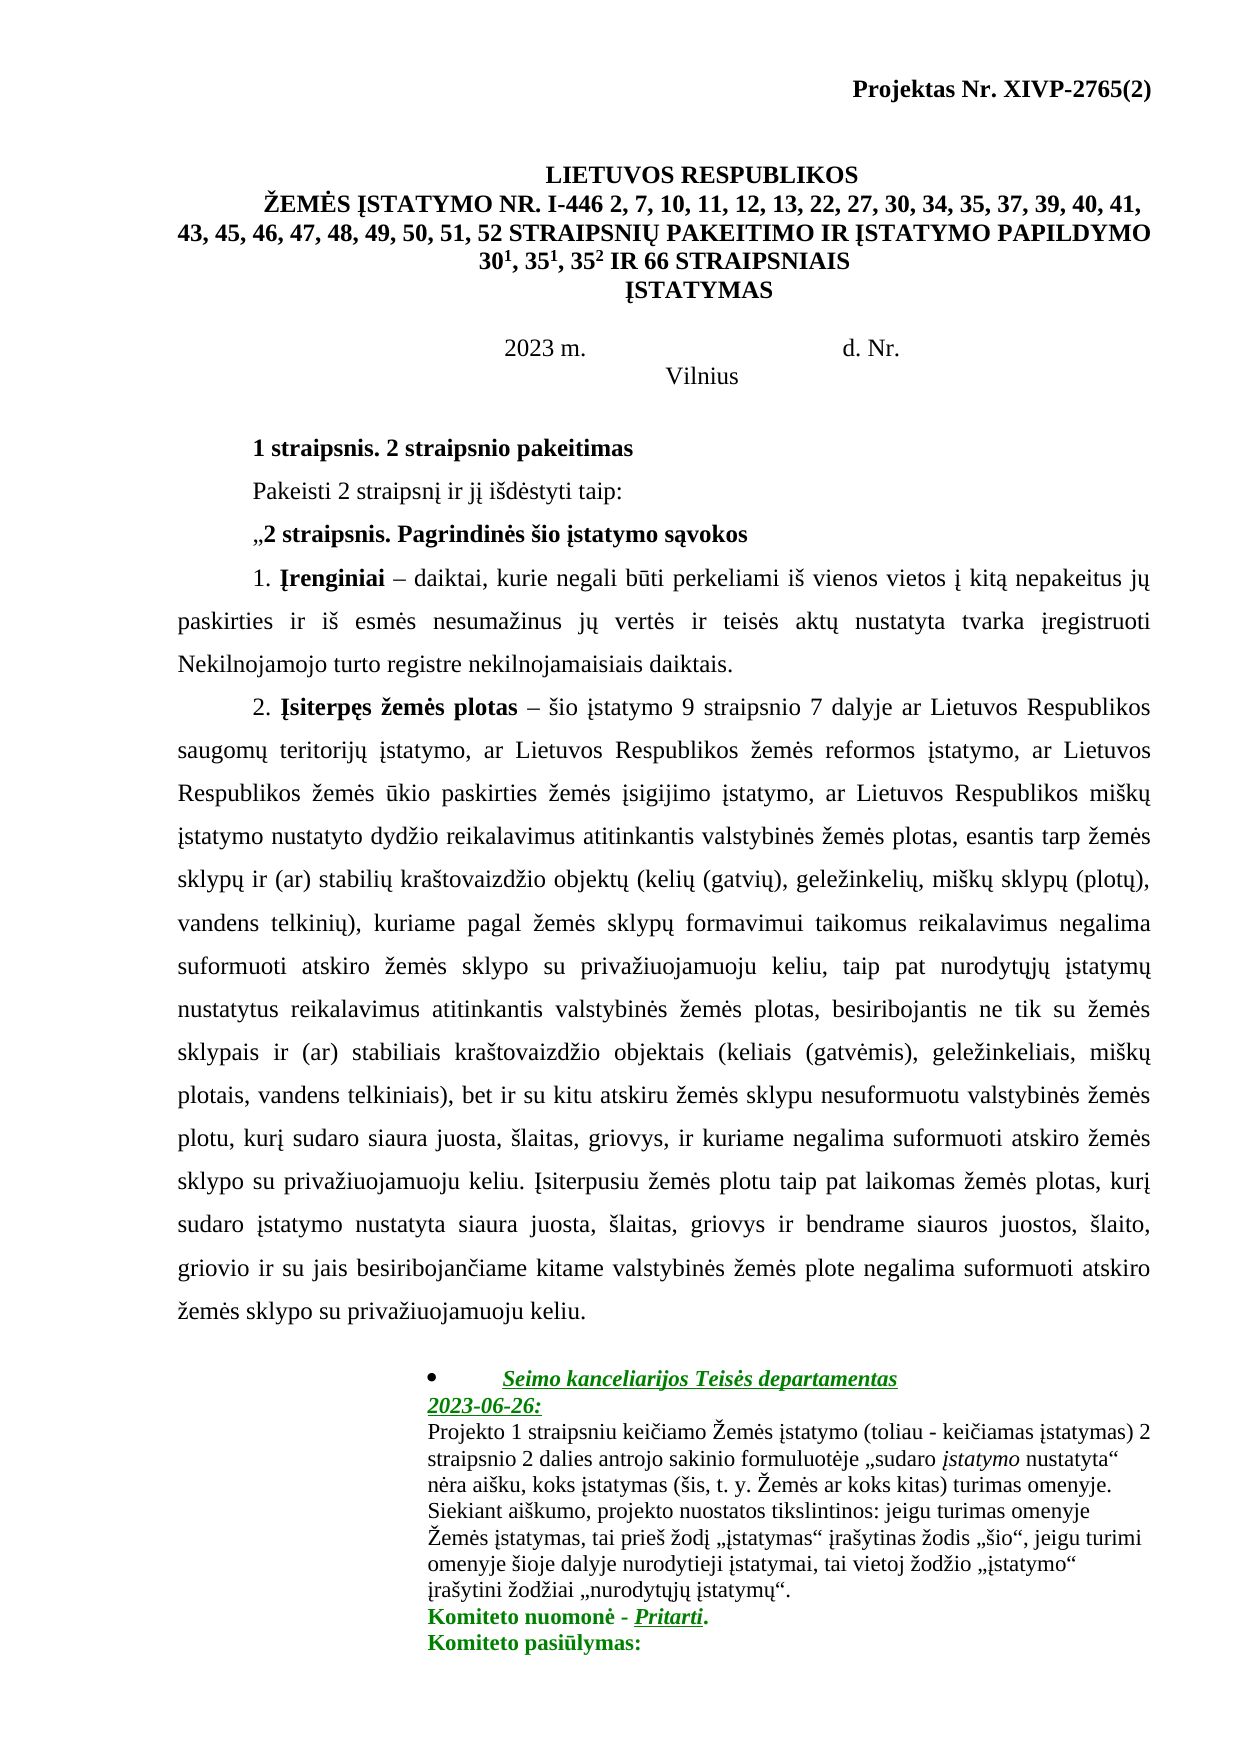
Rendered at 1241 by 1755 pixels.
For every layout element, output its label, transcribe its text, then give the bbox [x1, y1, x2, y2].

text 1 straipsnis. 2 straipsnio pakeitimas [177, 433, 1152, 462]
text Pakeisti 2 straipsnį ir jį išdėstyti taip: [177, 476, 1152, 505]
text Projektas Nr. XIVP-2765(2) [177, 74, 1152, 103]
text ŽEMĖS ĮSTATYMO NR. I-446 2, 7, 10, 11, 12, 13, 22, 27, 30, 34, 35, 37, 39, 40, 41, 43, 45, 46, 47, 48, 49, 50, 51, 52 STRAIPSNIŲ PAKEITIMO IR ĮSTATYMO PAPILDYMO 301, 351, 352 IR 66 STRAIPSNIAIS [177, 189, 1152, 275]
text 2. Įsiterpęs žemės plotas – šio įstatymo 9 straipsnio 7 dalyje ar Lietuvos Respublikos saugomų teritorijų įstatymo, ar Lietuvos Respublikos žemės reformos įstatymo, ar Lietuvos Respublikos žemės ūkio paskirties žemės įsigijimo įstatymo, ar Lietuvos Respublikos miškų įstatymo nustatyto dydžio reikalavimus atitinkantis valstybinės žemės plotas, esantis tarp žemės sklypų ir (ar) stabilių kraštovaizdžio objektų (kelių (gatvių), geležinkelių, miškų sklypų (plotų), vandens telkinių), kuriame pagal žemės sklypų formavimui taikomus reikalavimus negalima suformuoti atskiro žemės sklypo su privažiuojamuoju keliu, taip pat nurodytųjų įstatymų nustatytus reikalavimus atitinkantis valstybinės žemės plotas, besiribojantis ne tik su žemės sklypais ir (ar) stabiliais kraštovaizdžio objektais (keliais (gatvėmis), geležinkeliais, miškų plotais, vandens telkiniais), bet ir su kitu atskiru žemės sklypu nesuformuotu valstybinės žemės plotu, kurį sudaro siaura juosta, šlaitas, griovys, ir kuriame negalima suformuoti atskiro žemės sklypo su privažiuojamuoju keliu. Įsiterpusiu žemės plotu taip pat laikomas žemės plotas, kurį sudaro įstatymo nustatyta siaura juosta, šlaitas, griovys ir bendrame siauros juostos, šlaito, griovio ir su jais besiribojančiame kitame valstybinės žemės plote negalima suformuoti atskiro žemės sklypo su privažiuojamuoju keliu. [177, 692, 1152, 1324]
text Komiteto pasiūlymas: [427, 1629, 1152, 1656]
text Vilnius [177, 361, 1152, 390]
text „2 straipsnis. Pagrindinės šio įstatymo sąvokos [177, 519, 1152, 548]
text 1. Įrenginiai – daiktai, kurie negali būti perkeliami iš vienos vietos į kitą nepakeitus jų paskirties ir iš esmės nesumažinus jų vertės ir teisės aktų nustatyta tvarka įregistruoti Nekilnojamojo turto registre nekilnojamaisiais daiktais. [177, 563, 1152, 678]
text Projekto 1 straipsniu keičiamo Žemės įstatymo (toliau - keičiamas įstatymas) 2 straipsnio 2 dalies antrojo sakinio formuluotėje „sudaro įstatymo nustatyta“ nėra aišku, koks įstatymas (šis, t. y. Žemės ar koks kitas) turimas omenyje. Siekiant aiškumo, projekto nuostatos tikslintinos: jeigu turimas omenyje Žemės įstatymas, tai prieš žodį „įstatymas“ įrašytinas žodis „šio“, jeigu turimi omenyje šioje dalyje nurodytieji įstatymai, tai vietoj žodžio „įstatymo“ įrašytini žodžiai „nurodytųjų įstatymų“. [427, 1418, 1152, 1603]
text 2023 m. d. Nr. [177, 333, 1152, 361]
text ĮSTATYMAS [177, 275, 1152, 304]
list Seimo kanceliarijos Teisės departamentas 2023-06-26: [427, 1365, 1152, 1418]
text LIETUVOS RESPUBLIKOS [177, 160, 1152, 189]
text Komiteto nuomonė - Pritarti. [427, 1603, 1152, 1629]
